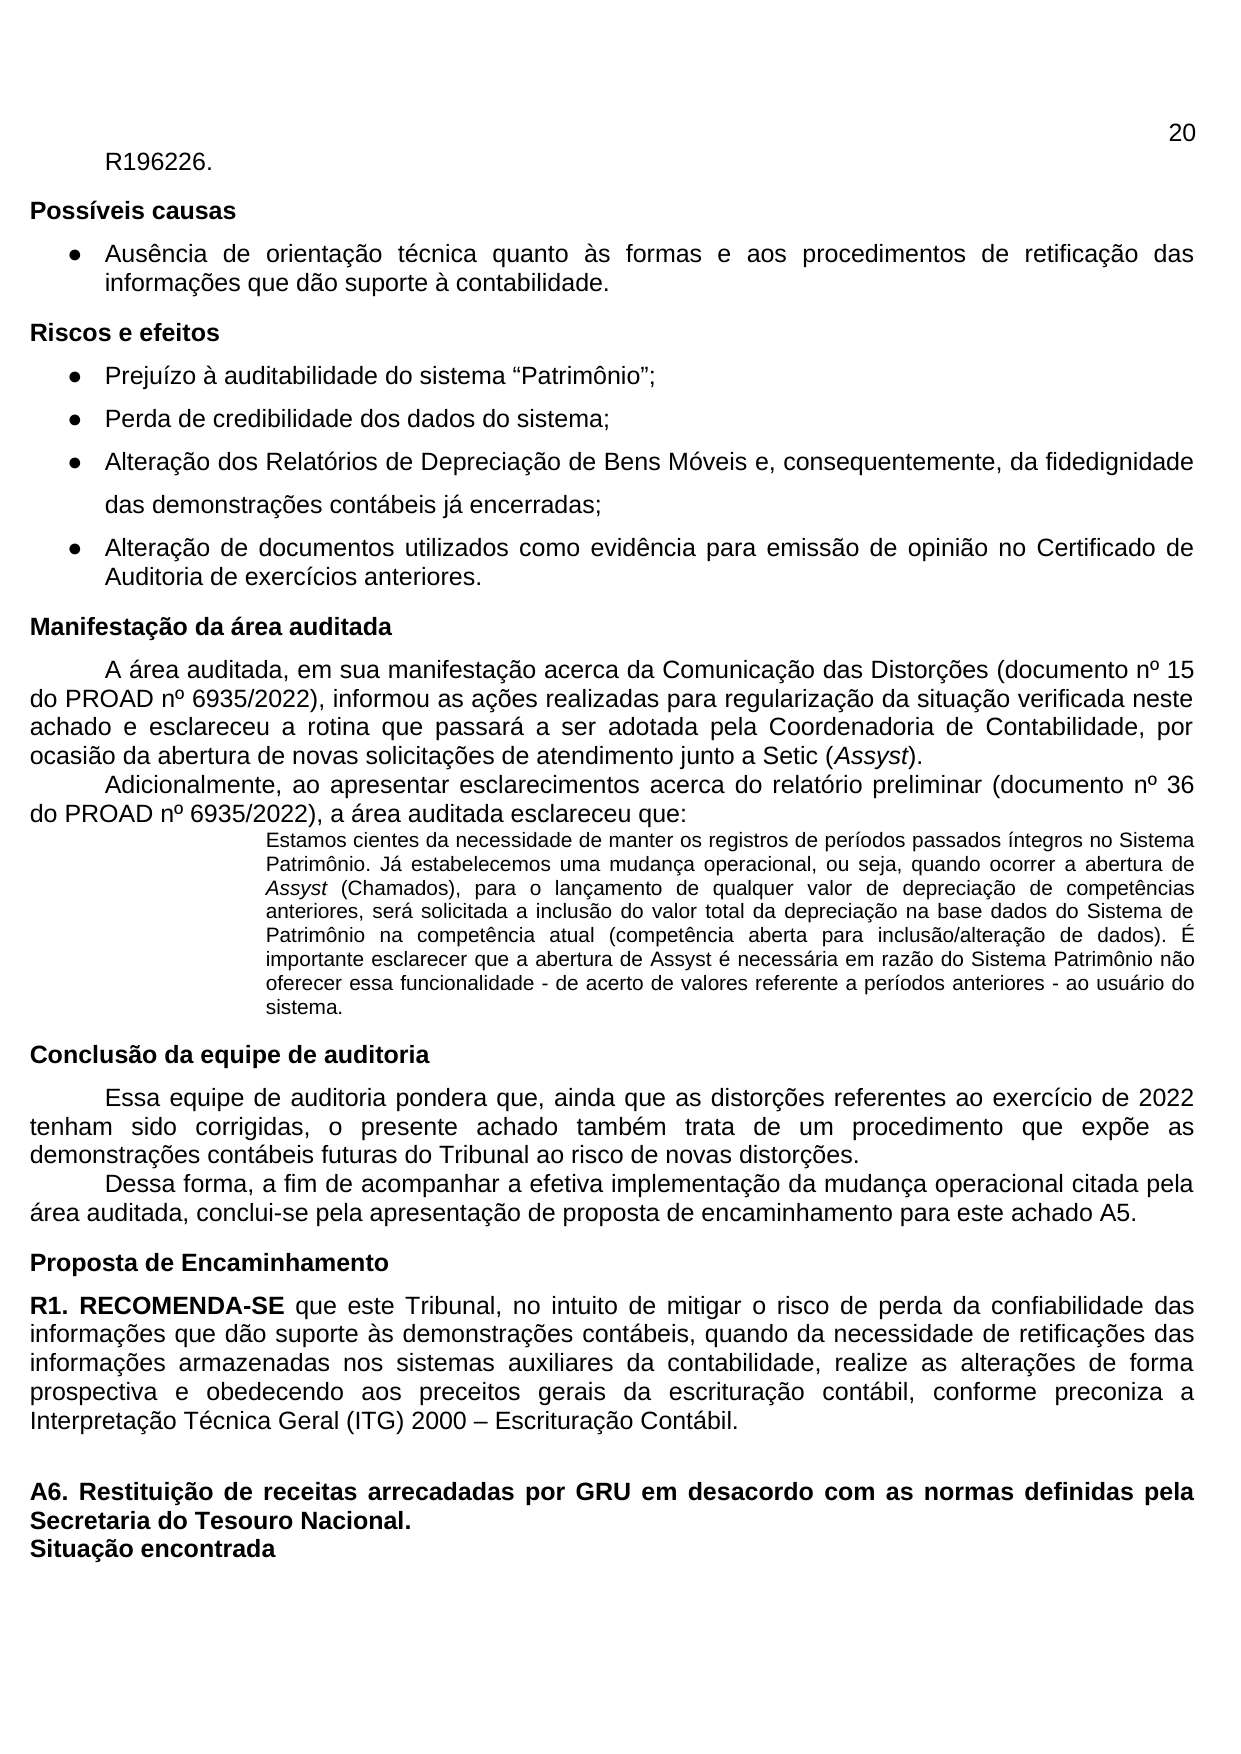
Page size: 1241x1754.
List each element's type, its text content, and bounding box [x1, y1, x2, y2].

text Riscos e efeitos [29, 318, 1196, 347]
list Alteração de documentos utilizados como evidência para emissão de opinião no Certificado de Auditoria de exercícios anteriores. [67, 533, 1196, 591]
text Conclusão da equipe de auditoria [29, 1040, 1196, 1069]
text Proposta de Encaminhamento [29, 1248, 1196, 1276]
list Prejuízo à auditabilidade do sistema “Patrimônio”; [67, 361, 1196, 390]
text Possíveis causas [29, 196, 1196, 225]
list Perda de credibilidade dos dados do sistema; [67, 404, 1196, 433]
text Manifestação da área auditada [29, 612, 1196, 641]
text Adicionalmente, ao apresentar esclarecimentos acerca do relatório preliminar (documento nº 36 do PROAD nº 6935/2022), a área auditada esclareceu que: [29, 770, 1196, 827]
text R1. RECOMENDA-SE que este Tribunal, no intuito de mitigar o risco de perda da confiabilidade das informações que dão suporte às demonstrações contábeis, quando da necessidade de retificações das informações armazenadas nos sistemas auxiliares da contabilidade, realize as alterações de forma prospectiva e obedecendo aos preceitos gerais da escrituração contábil, conforme preconiza a Interpretação Técnica Geral (ITG) 2000 – Escrituração Contábil. [29, 1291, 1196, 1434]
text Estamos cientes da necessidade de manter os registros de períodos passados íntegros no Sistema Patrimônio. Já estabelecemos uma mudança operacional, ou seja, quando ocorrer a abertura de Assyst (Chamados), para o lançamento de qualquer valor de depreciação de competências anteriores, será solicitada a inclusão do valor total da depreciação na base dados do Sistema de Patrimônio na competência atual (competência aberta para inclusão/alteração de dados). É importante esclarecer que a abertura de Assyst é necessária em razão do Sistema Patrimônio não oferecer essa funcionalidade - de acerto de valores referente a períodos anteriores - ao usuário do sistema. [266, 827, 1196, 1019]
subtitle A6. Restituição de receitas arrecadadas por GRU em desacordo com as normas definidas pela Secretaria do Tesouro Nacional. [29, 1477, 1196, 1534]
list Alteração dos Relatórios de Depreciação de Bens Móveis e, consequentemente, da fidedignidade das demonstrações contábeis já encerradas; [67, 447, 1196, 519]
text A área auditada, em sua manifestação acerca da Comunicação das Distorções (documento nº 15 do PROAD nº 6935/2022), informou as ações realizadas para regularização da situação verificada neste achado e esclareceu a rotina que passará a ser adotada pela Coordenadoria de Contabilidade, por ocasião da abertura de novas solicitações de atendimento junto a Setic (Assyst). [29, 655, 1196, 770]
text Situação encontrada [29, 1534, 1196, 1563]
text Essa equipe de auditoria pondera que, ainda que as distorções referentes ao exercício de 2022 tenham sido corrigidas, o presente achado também trata de um procedimento que expõe as demonstrações contábeis futuras do Tribunal ao risco de novas distorções. [29, 1083, 1196, 1169]
list R196226. [67, 147, 1196, 176]
text Dessa forma, a fim de acompanhar a efetiva implementação da mudança operacional citada pela área auditada, conclui-se pela apresentação de proposta de encaminhamento para este achado A5. [29, 1169, 1196, 1227]
list Ausência de orientação técnica quanto às formas e aos procedimentos de retificação das informações que dão suporte à contabilidade. [67, 239, 1196, 297]
